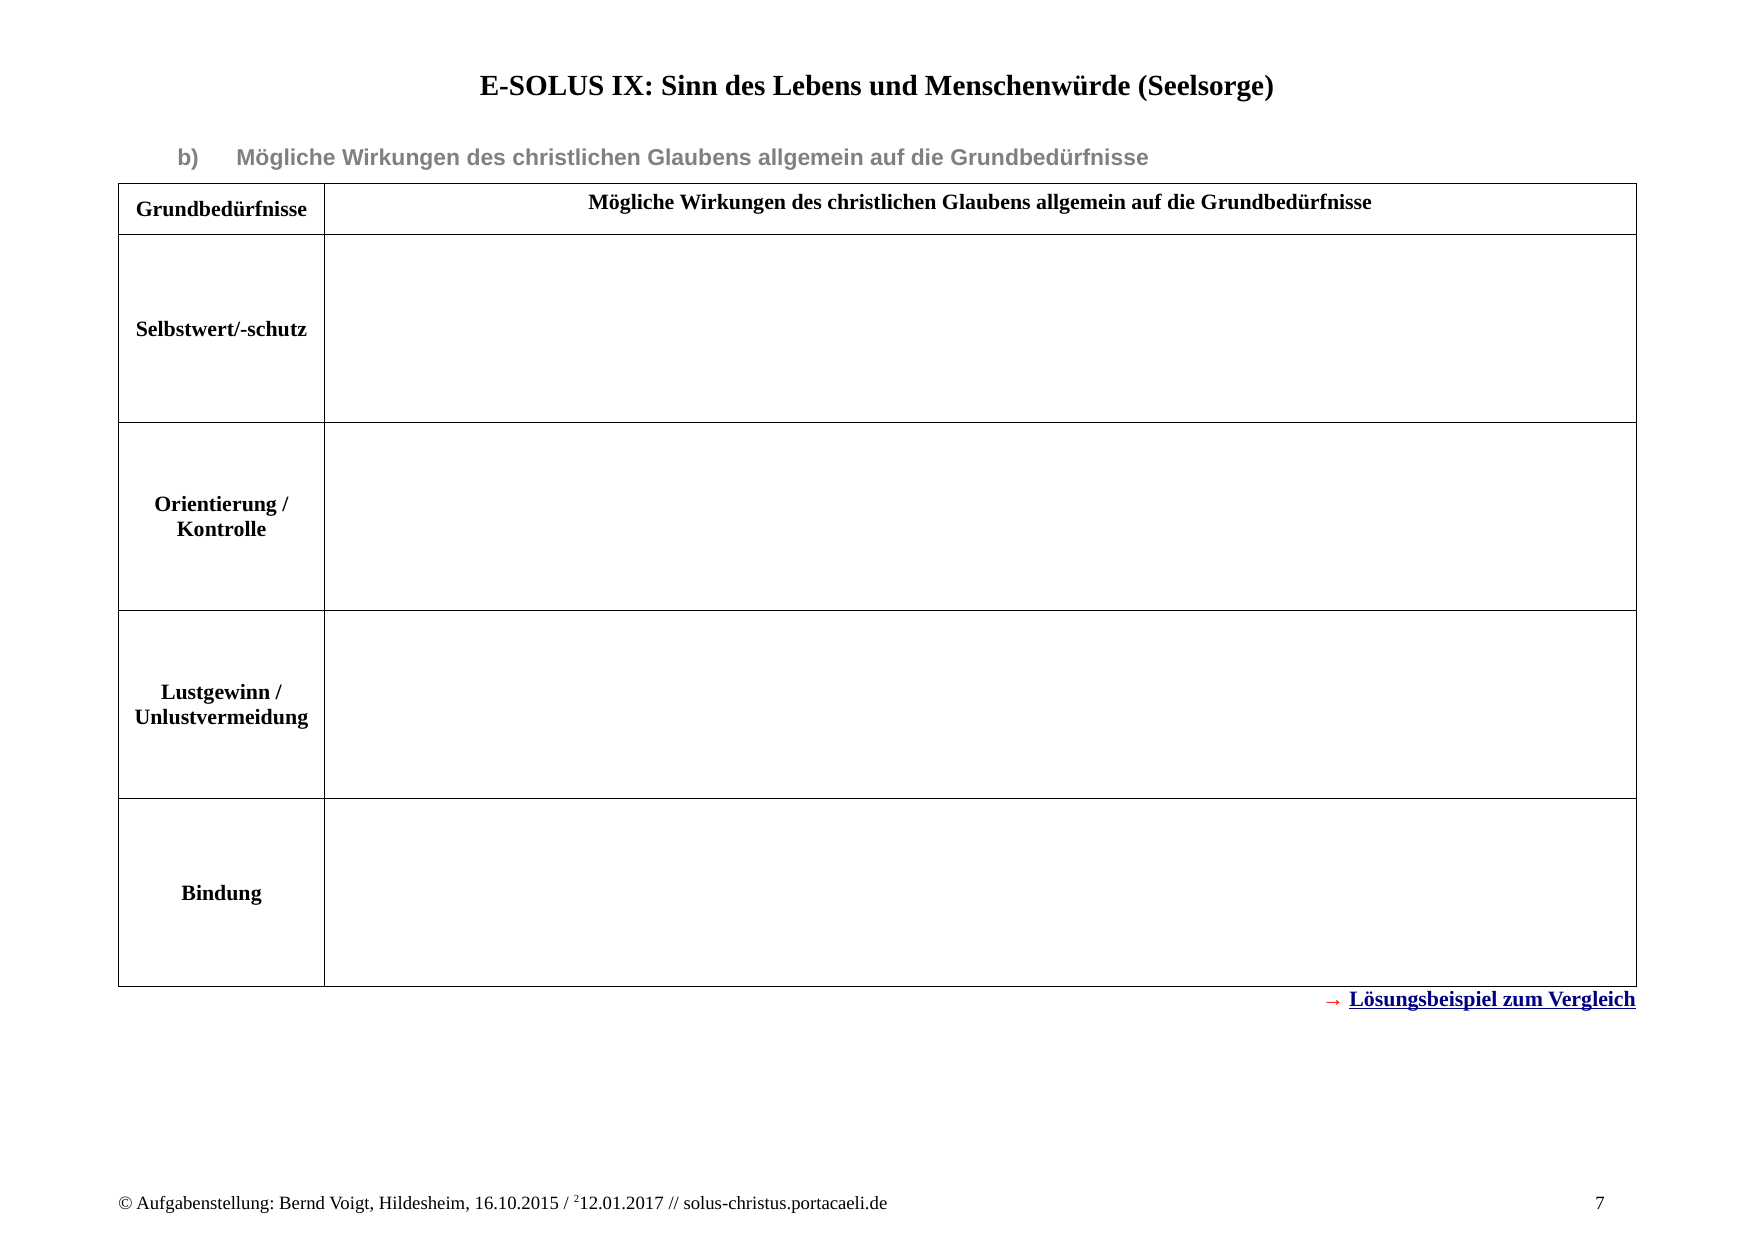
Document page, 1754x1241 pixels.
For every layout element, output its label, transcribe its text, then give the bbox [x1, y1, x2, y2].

subtitle Mögliche Wirkungen des christlichen Glaubens allgemein auf die Grundbedürfnisse [177, 144, 1636, 170]
text → Lösungsbeispiel zum Vergleich [118, 987, 1636, 1012]
table_cell [325, 799, 1636, 986]
table_cell Orientierung / Kontrolle [119, 423, 324, 610]
table_cell [325, 235, 1636, 422]
table_cell [325, 423, 1636, 610]
table_cell [325, 611, 1636, 798]
table_header Grundbedürfnisse [119, 184, 324, 234]
table_cell Selbstwert/-schutz [119, 235, 324, 422]
table_header Mögliche Wirkungen des christlichen Glaubens allgemein auf die Grundbedürfnisse [325, 184, 1636, 234]
table_cell Lustgewinn / Unlustvermeidung [119, 611, 324, 798]
table_cell Bindung [119, 799, 324, 986]
